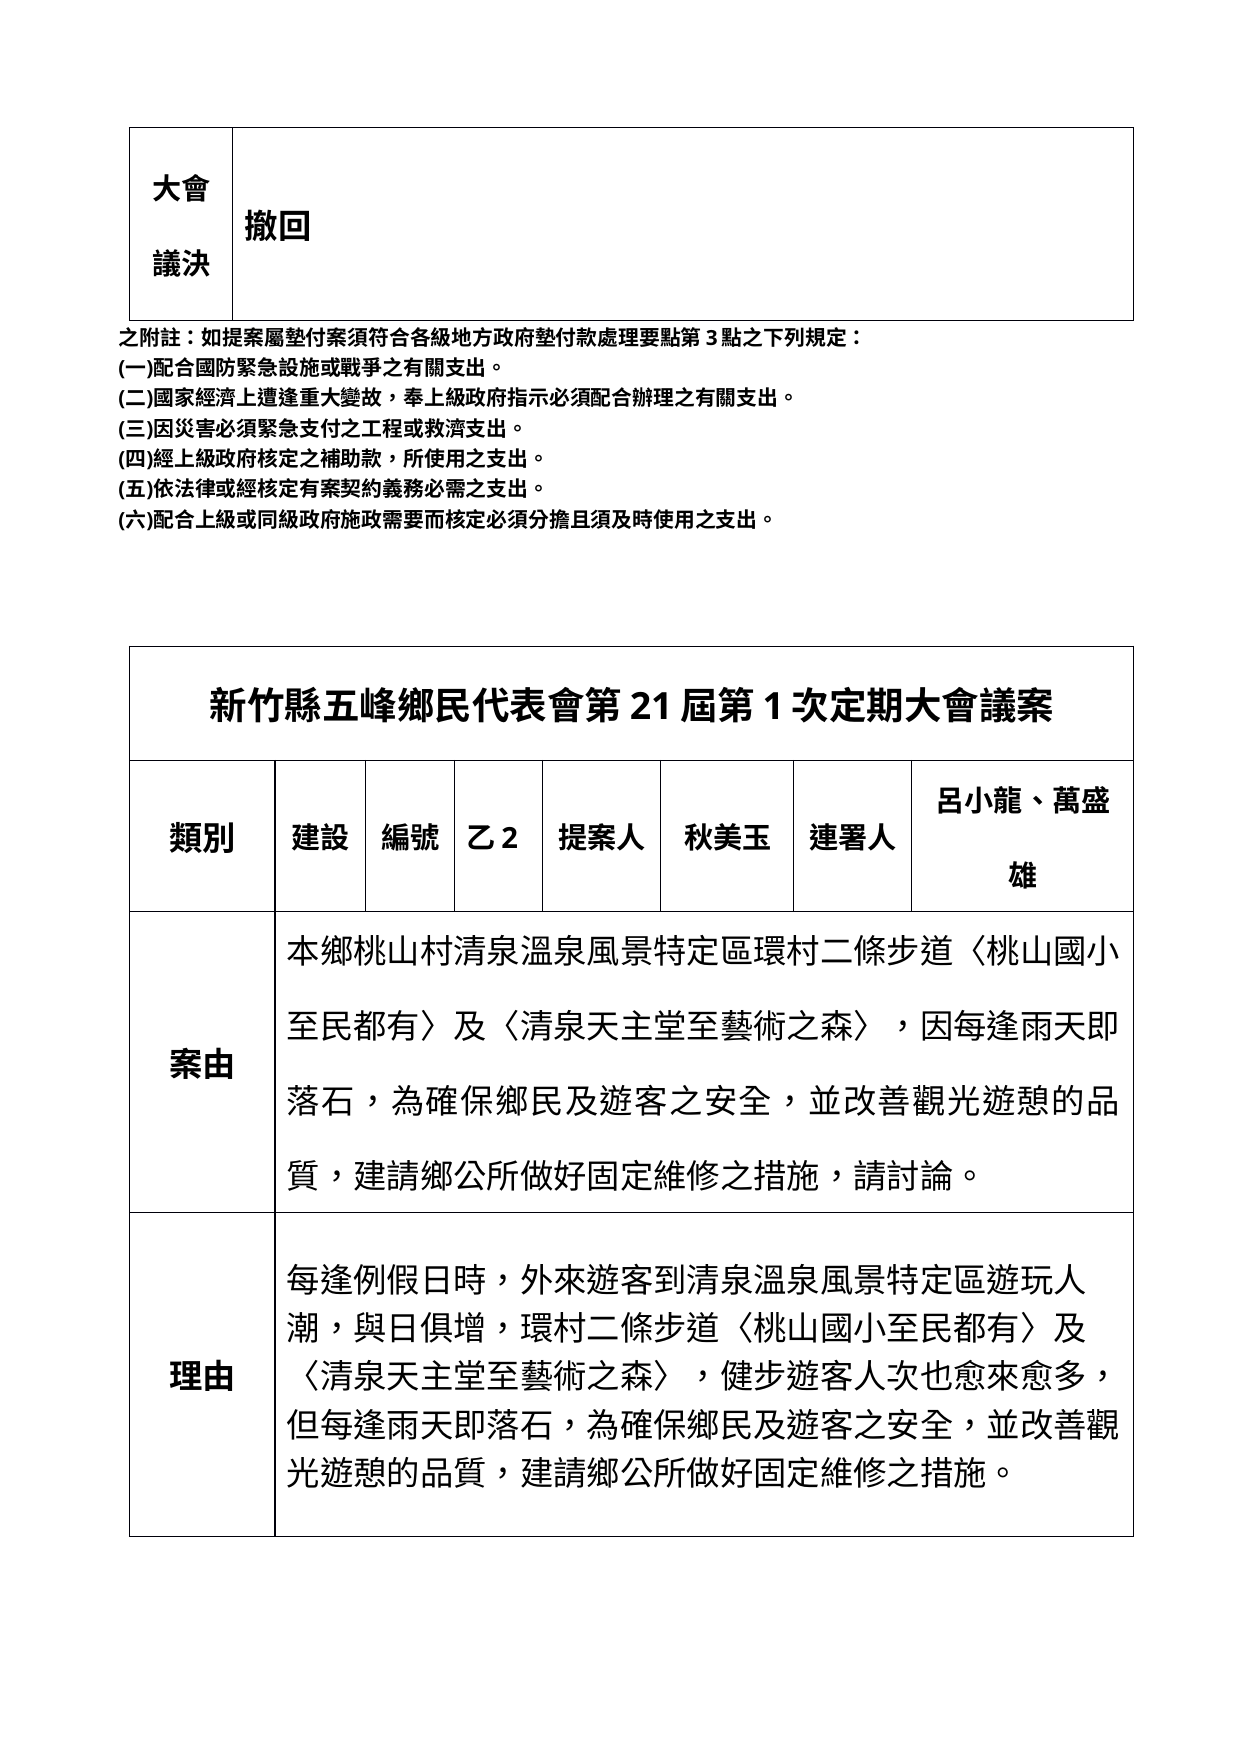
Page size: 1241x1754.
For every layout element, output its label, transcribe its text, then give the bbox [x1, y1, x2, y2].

table_cell 案由 [130, 912, 274, 1212]
table_cell 提案人 [543, 761, 660, 911]
table_cell 連署人 [794, 761, 911, 911]
table_cell 類別 [130, 761, 274, 911]
table_cell 撤回 [233, 128, 1133, 320]
text (二)國家經濟上遭逢重大變故，奉上級政府指示必須配合辦理之有關支出。 [118, 382, 1122, 412]
text (一)配合國防緊急設施或戰爭之有關支出。 [118, 351, 1122, 382]
text (五)依法律或經核定有案契約義務必需之支出。 [118, 472, 1122, 503]
table_header 新竹縣五峰鄉民代表會第21屆第1次定期大會議案 [130, 647, 1133, 760]
text (三)因災害必須緊急支付之工程或救濟支出。 [118, 412, 1122, 442]
text (六)配合上級或同級政府施政需要而核定必須分擔且須及時使用之支出。 [118, 503, 1122, 533]
text 之附註：如提案屬墊付案須符合各級地方政府墊付款處理要點第3點之下列規定： [118, 321, 1122, 351]
table_cell 乙2 [455, 761, 542, 911]
text (四)經上級政府核定之補助款，所使用之支出。 [118, 442, 1122, 472]
table_cell 編號 [366, 761, 454, 911]
table_cell 呂小龍、萬盛雄 [912, 761, 1133, 911]
table_cell 大會 議決 [130, 128, 232, 320]
table_cell 每逢例假日時，外來遊客到清泉溫泉風景特定區遊玩人潮，與日俱增，環村二條步道〈桃山國小至民都有〉及〈清泉天主堂至藝術之森〉，健步遊客人次也愈來愈多，但每逢雨天即落石，為確保鄉民及遊客之安全，並改善觀光遊憩的品質，建請鄉公所做好固定維修之措施。 [276, 1213, 1133, 1536]
table_cell 秋美玉 [661, 761, 793, 911]
table_cell 本鄉桃山村清泉溫泉風景特定區環村二條步道〈桃山國小至民都有〉及〈清泉天主堂至藝術之森〉，因每逢雨天即落石，為確保鄉民及遊客之安全，並改善觀光遊憩的品質，建請鄉公所做好固定維修之措施，請討論。 [276, 912, 1133, 1212]
table_cell 理由 [130, 1213, 274, 1536]
table_cell 建設 [276, 761, 365, 911]
